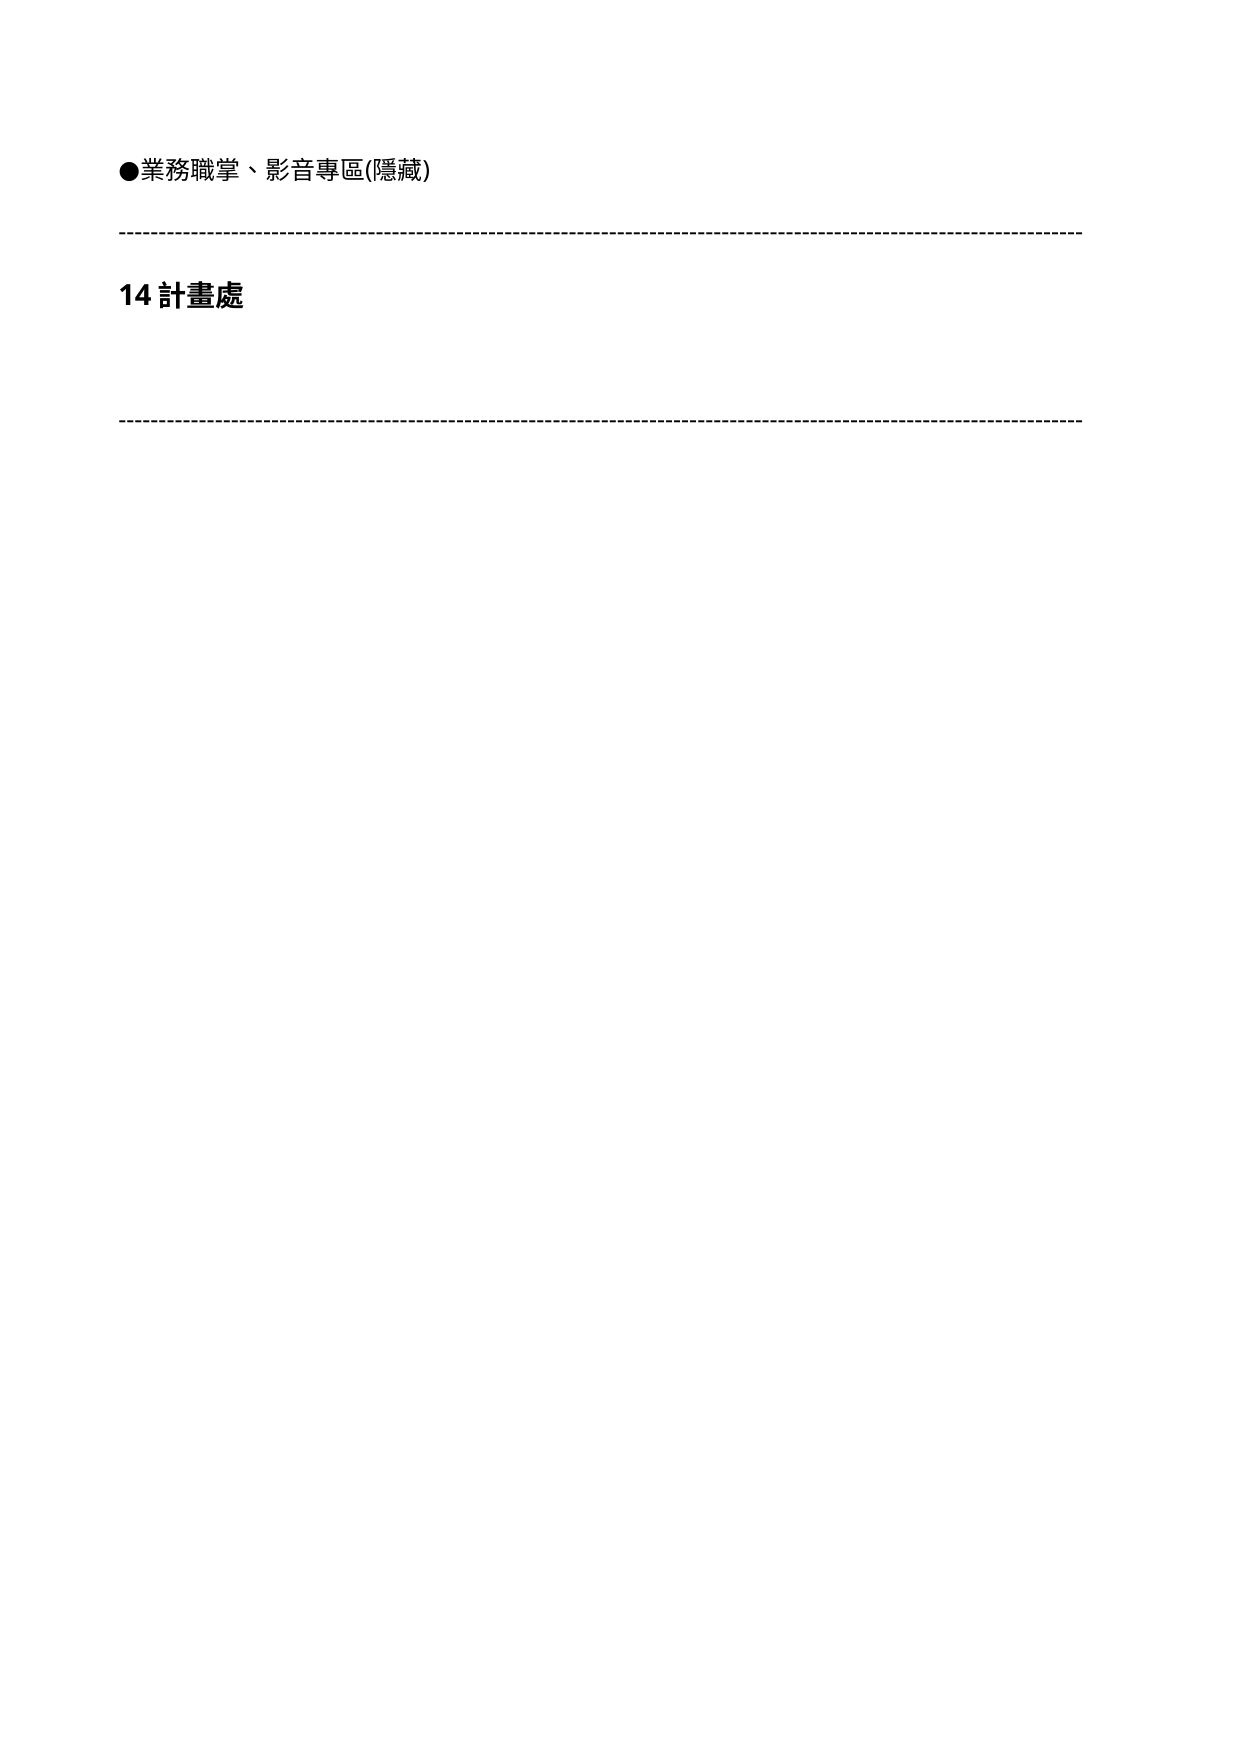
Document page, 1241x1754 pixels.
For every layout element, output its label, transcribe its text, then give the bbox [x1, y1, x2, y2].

text ------------------------------------------------------------------------------------------------------------------------ [118, 377, 1122, 439]
text ------------------------------------------------------------------------------------------------------------------------ [118, 189, 1122, 252]
text ●業務職掌、影音專區(隱藏) [118, 127, 1122, 189]
text 14計畫處 [118, 252, 1122, 314]
